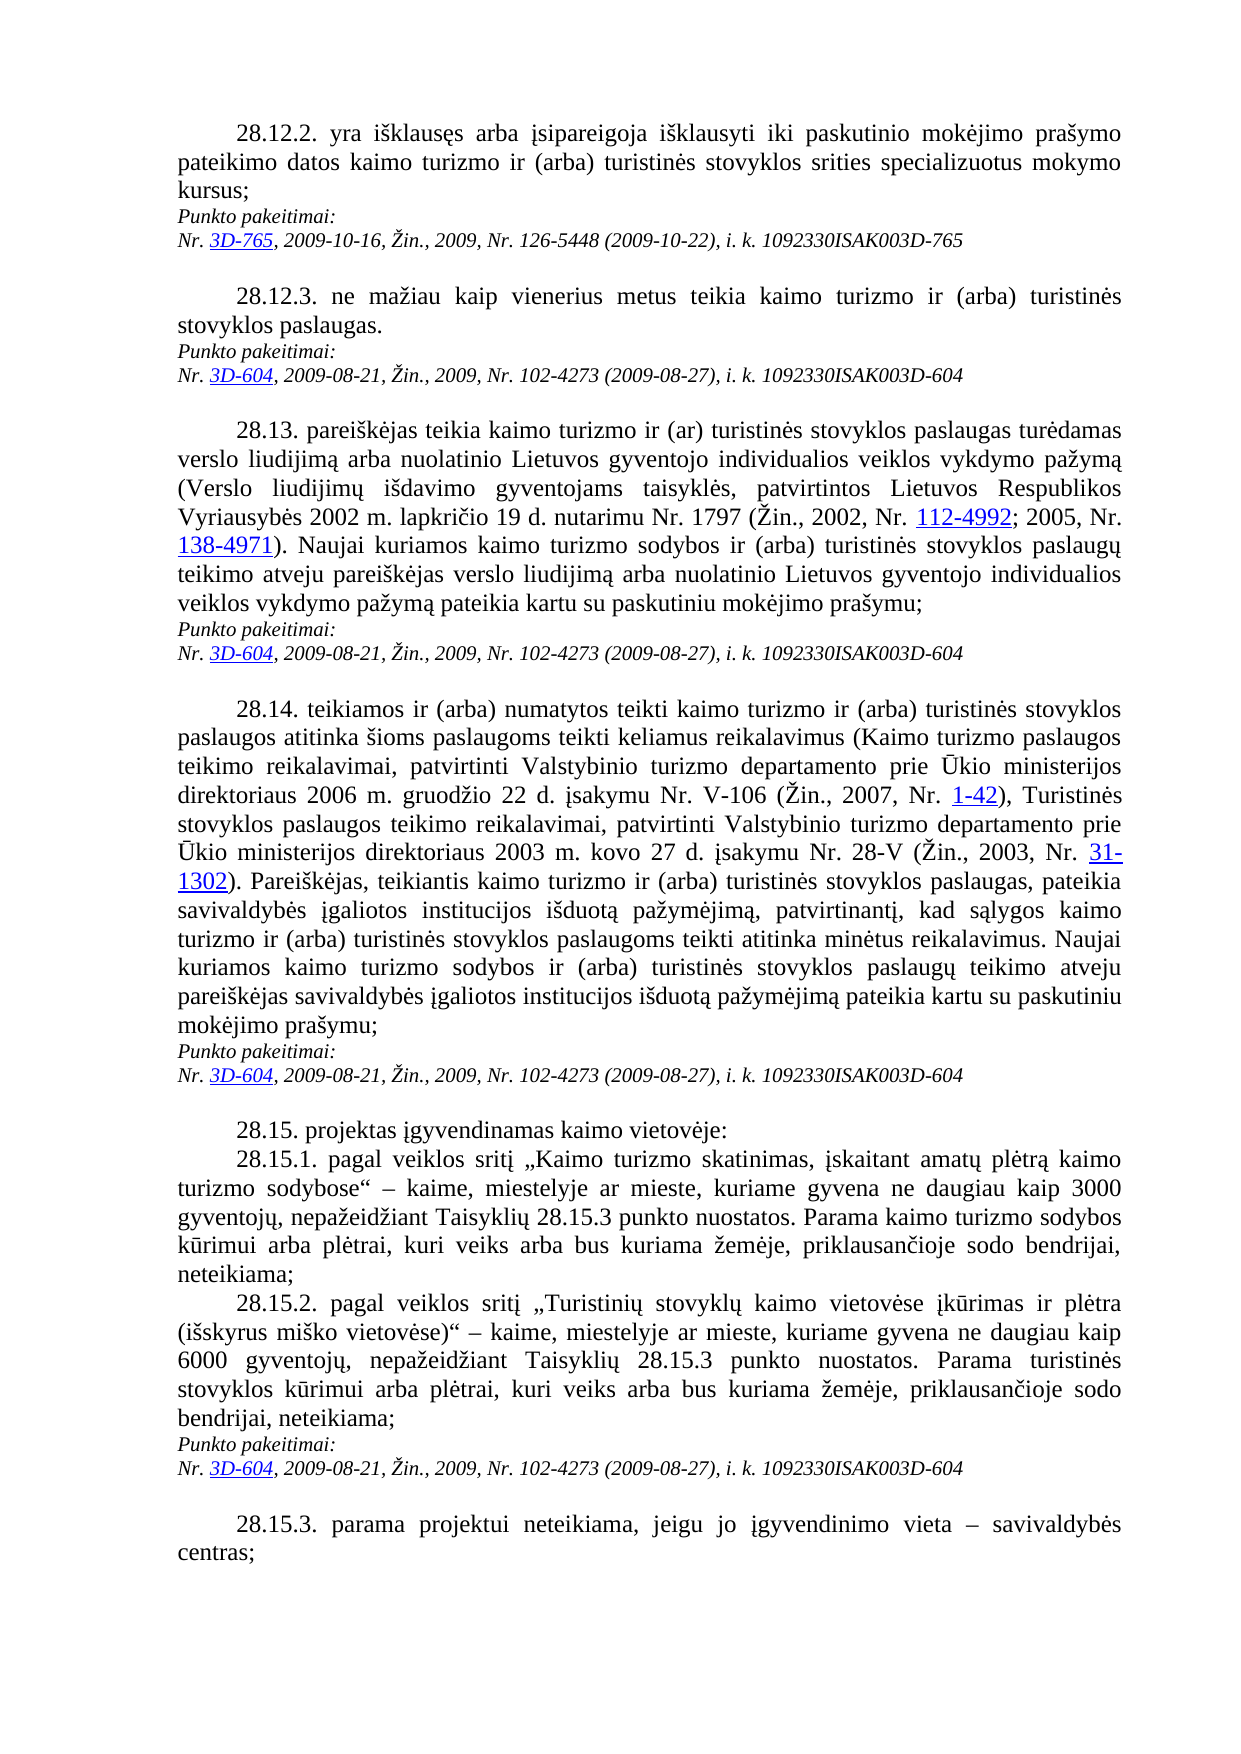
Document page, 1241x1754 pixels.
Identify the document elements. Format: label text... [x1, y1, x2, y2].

text 28.12.2. yra išklausęs arba įsipareigoja išklausyti iki paskutinio mokėjimo prašymo pateikimo datos kaimo turizmo ir (arba) turistinės stovyklos srities specializuotus mokymo kursus; [177, 118, 1122, 204]
text Nr. 3D-604, 2009-08-21, Žin., 2009, Nr. 102-4273 (2009-08-27), i. k. 1092330ISAK003D-604 [177, 1063, 1122, 1087]
text 28.14. teikiamos ir (arba) numatytos teikti kaimo turizmo ir (arba) turistinės stovyklos paslaugos atitinka šioms paslaugoms teikti keliamus reikalavimus (Kaimo turizmo paslaugos teikimo reikalavimai, patvirtinti Valstybinio turizmo departamento prie Ūkio ministerijos direktoriaus 2006 m. gruodžio 22 d. įsakymu Nr. V-106 (Žin., 2007, Nr. 1-42), Turistinės stovyklos paslaugos teikimo reikalavimai, patvirtinti Valstybinio turizmo departamento prie Ūkio ministerijos direktoriaus 2003 m. kovo 27 d. įsakymu Nr. 28-V (Žin., 2003, Nr. 31-1302). Pareiškėjas, teikiantis kaimo turizmo ir (arba) turistinės stovyklos paslaugas, pateikia savivaldybės įgaliotos institucijos išduotą pažymėjimą, patvirtinantį, kad sąlygos kaimo turizmo ir (arba) turistinės stovyklos paslaugoms teikti atitinka minėtus reikalavimus. Naujai kuriamos kaimo turizmo sodybos ir (arba) turistinės stovyklos paslaugų teikimo atveju pareiškėjas savivaldybės įgaliotos institucijos išduotą pažymėjimą pateikia kartu su paskutiniu mokėjimo prašymu; [177, 694, 1122, 1039]
text Punkto pakeitimai: [177, 1432, 1122, 1456]
text Nr. 3D-765, 2009-10-16, Žin., 2009, Nr. 126-5448 (2009-10-22), i. k. 1092330ISAK003D-765 [177, 228, 1122, 252]
text 28.15.3. parama projektui neteikiama, jeigu jo įgyvendinimo vieta – savivaldybės centras; [177, 1509, 1122, 1566]
text Punkto pakeitimai: [177, 1039, 1122, 1063]
text Nr. 3D-604, 2009-08-21, Žin., 2009, Nr. 102-4273 (2009-08-27), i. k. 1092330ISAK003D-604 [177, 641, 1122, 665]
text Punkto pakeitimai: [177, 204, 1122, 228]
text Punkto pakeitimai: [177, 617, 1122, 641]
text 28.13. pareiškėjas teikia kaimo turizmo ir (ar) turistinės stovyklos paslaugas turėdamas verslo liudijimą arba nuolatinio Lietuvos gyventojo individualios veiklos vykdymo pažymą (Verslo liudijimų išdavimo gyventojams taisyklės, patvirtintos Lietuvos Respublikos Vyriausybės 2002 m. lapkričio 19 d. nutarimu Nr. 1797 (Žin., 2002, Nr. 112-4992; 2005, Nr. 138-4971). Naujai kuriamos kaimo turizmo sodybos ir (arba) turistinės stovyklos paslaugų teikimo atveju pareiškėjas verslo liudijimą arba nuolatinio Lietuvos gyventojo individualios veiklos vykdymo pažymą pateikia kartu su paskutiniu mokėjimo prašymu; [177, 416, 1122, 617]
text 28.15.1. pagal veiklos sritį „Kaimo turizmo skatinimas, įskaitant amatų plėtrą kaimo turizmo sodybose“ – kaime, miestelyje ar mieste, kuriame gyvena ne daugiau kaip 3000 gyventojų, nepažeidžiant Taisyklių 28.15.3 punkto nuostatos. Parama kaimo turizmo sodybos kūrimui arba plėtrai, kuri veiks arba bus kuriama žemėje, priklausančioje sodo bendrijai, neteikiama; [177, 1144, 1122, 1288]
text 28.15. projektas įgyvendinamas kaimo vietovėje: [177, 1116, 1122, 1144]
text Punkto pakeitimai: [177, 339, 1122, 363]
text 28.15.2. pagal veiklos sritį „Turistinių stovyklų kaimo vietovėse įkūrimas ir plėtra (išskyrus miško vietovėse)“ – kaime, miestelyje ar mieste, kuriame gyvena ne daugiau kaip 6000 gyventojų, nepažeidžiant Taisyklių 28.15.3 punkto nuostatos. Parama turistinės stovyklos kūrimui arba plėtrai, kuri veiks arba bus kuriama žemėje, priklausančioje sodo bendrijai, neteikiama; [177, 1288, 1122, 1432]
text Nr. 3D-604, 2009-08-21, Žin., 2009, Nr. 102-4273 (2009-08-27), i. k. 1092330ISAK003D-604 [177, 363, 1122, 387]
text 28.12.3. ne mažiau kaip vienerius metus teikia kaimo turizmo ir (arba) turistinės stovyklos paslaugas. [177, 281, 1122, 339]
text Nr. 3D-604, 2009-08-21, Žin., 2009, Nr. 102-4273 (2009-08-27), i. k. 1092330ISAK003D-604 [177, 1456, 1122, 1480]
